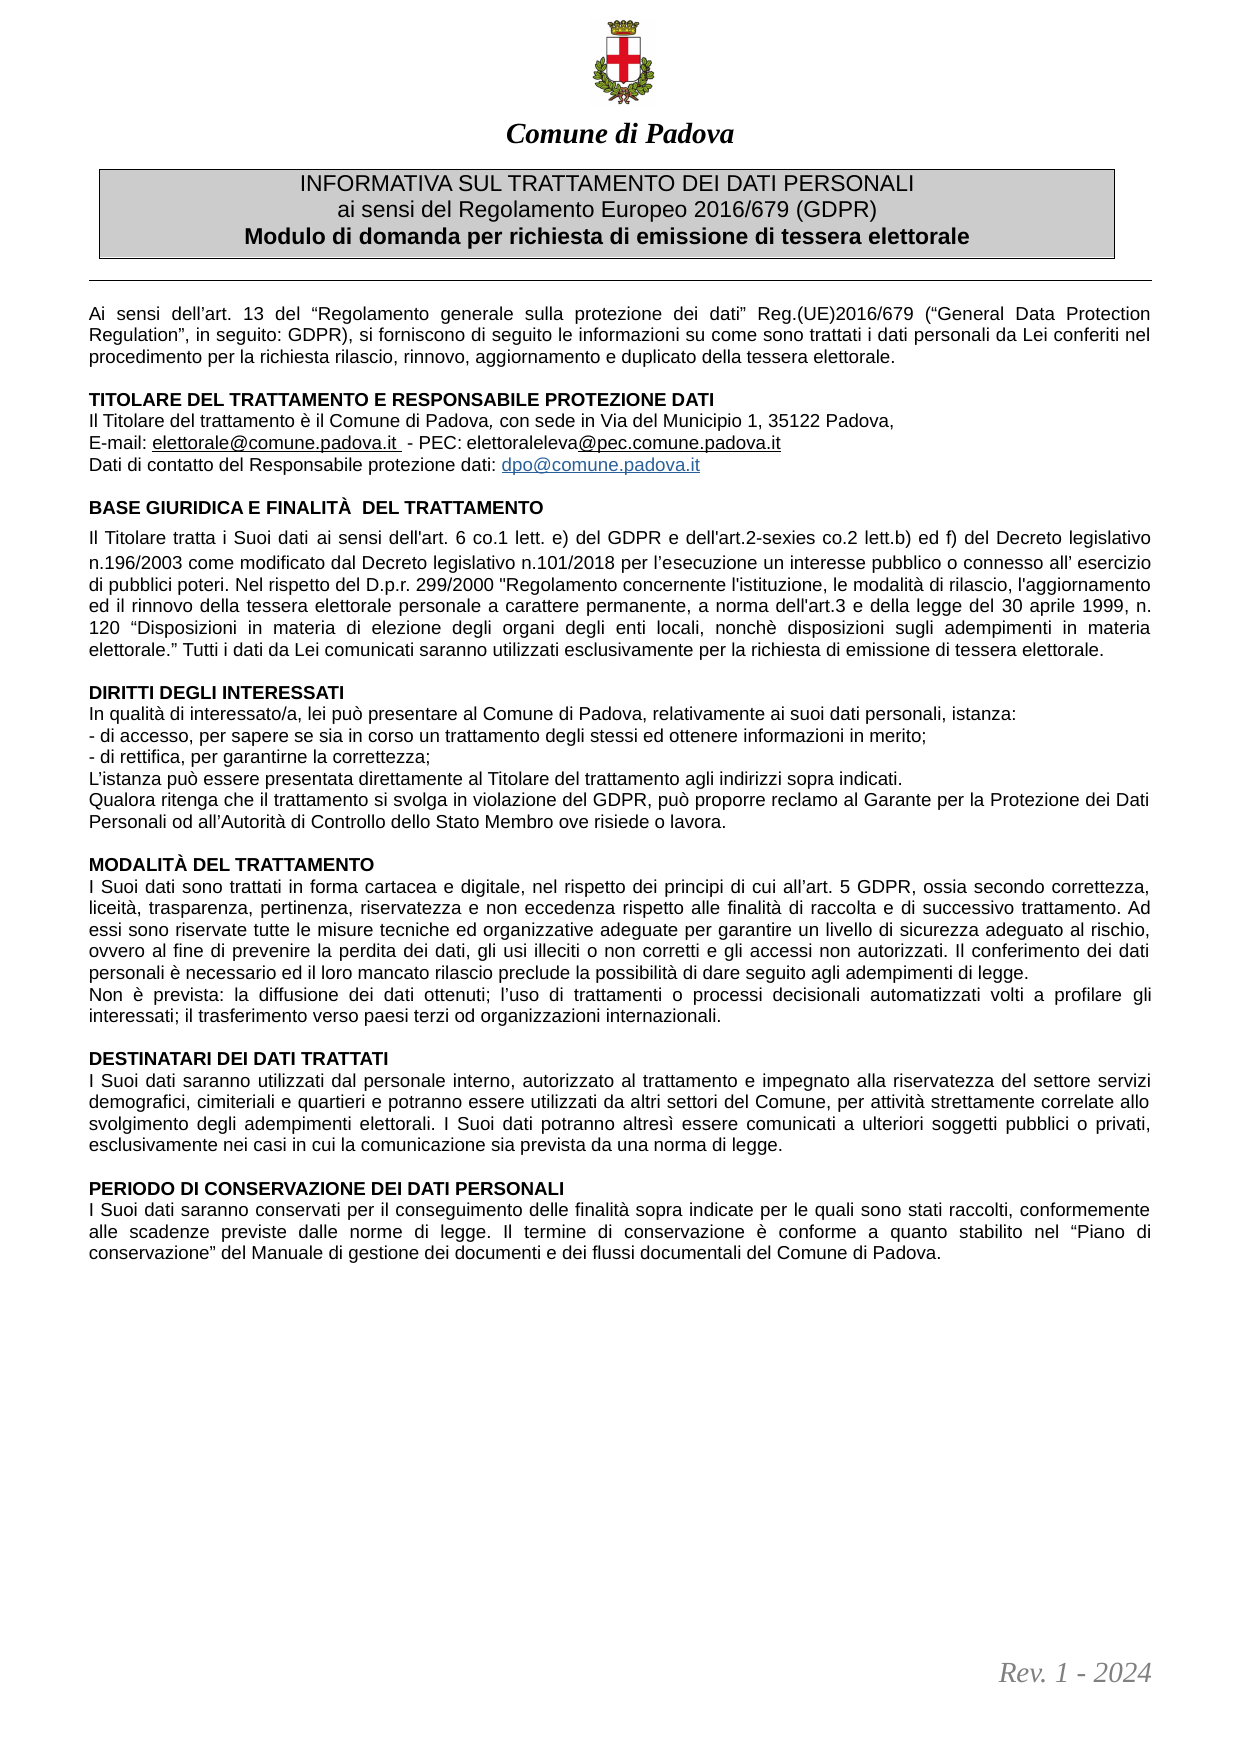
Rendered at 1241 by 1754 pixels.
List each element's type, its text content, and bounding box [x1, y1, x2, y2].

text Dati di contatto del Responsabile protezione dati: dpo@comune.padova.it [88, 453, 1152, 475]
text In qualità di interessato/a, lei può presentare al Comune di Padova, relativamente ai suoi dati personali, istanza: [88, 703, 1152, 724]
text E-mail: elettorale@comune.padova.it - PEC: elettoraleleva@pec.comune.padova.it [88, 432, 1152, 453]
text - di accesso, per sapere se sia in corso un trattamento degli stessi ed ottenere informazioni in merito; [88, 724, 1152, 746]
text BASE GIURIDICA E FINALITÀ DEL TRATTAMENTO [88, 496, 1152, 518]
picture [590, 18, 656, 106]
text L’istanza può essere presentata direttamente al Titolare del trattamento agli indirizzi sopra indicati. [88, 768, 1152, 789]
text - di rettifica, per garantirne la correttezza; [88, 746, 1152, 768]
text Non è prevista: la diffusione dei dati ottenuti; l’uso di trattamenti o processi decisionali automatizzati volti a profilare gli interessati; il trasferimento verso paesi terzi od organizzazioni internazionali. [88, 983, 1152, 1026]
text I Suoi dati saranno conservati per il conseguimento delle finalità sopra indicate per le quali sono stati raccolti, conformemente alle scadenze previste dalle norme di legge. Il termine di conservazione è conforme a quanto stabilito nel “Piano di conservazione” del Manuale di gestione dei documenti e dei flussi documentali del Comune di Padova. [88, 1199, 1152, 1264]
text TITOLARE DEL TRATTAMENTO E RESPONSABILE PROTEZIONE DATI [88, 367, 1152, 410]
text PERIODO DI CONSERVAZIONE DEI DATI PERSONALI [88, 1177, 1152, 1199]
text Il Titolare tratta i Suoi dati ai sensi dell'art. 6 co.1 lett. e) del GDPR e dell'art.2-sexies co.2 lett.b) ed f) del Decreto legislativo n.196/2003 come modificato dal Decreto legislativo n.101/2018 per l’esecuzione un interesse pubblico o connesso all’ esercizio di pubblici poteri. Nel rispetto del D.p.r. 299/2000 "Regolamento concernente l'istituzione, le modalità di rilascio, l'aggiornamento ed il rinnovo della tessera elettorale personale a carattere permanente, a norma dell'art.3 e della legge del 30 aprile 1999, n. 120 “Disposizioni in materia di elezione degli organi degli enti locali, nonchè disposizioni sugli adempimenti in materia elettorale.” Tutti i dati da Lei comunicati saranno utilizzati esclusivamente per la richiesta di emissione di tessera elettorale. [88, 518, 1152, 660]
text Il Titolare del trattamento è il Comune di Padova, con sede in Via del Municipio 1, 35122 Padova, [88, 410, 1152, 432]
text I Suoi dati sono trattati in forma cartacea e digitale, nel rispetto dei principi di cui all’art. 5 GDPR, ossia secondo correttezza, liceità, trasparenza, pertinenza, riservatezza e non eccedenza rispetto alle finalità di raccolta e di successivo trattamento. Ad essi sono riservate tutte le misure tecniche ed organizzative adeguate per garantire un livello di sicurezza adeguato al rischio, ovvero al fine di prevenire la perdita dei dati, gli usi illeciti o non corretti e gli accessi non autorizzati. Il conferimento dei dati personali è necessario ed il loro mancato rilascio preclude la possibilità di dare seguito agli adempimenti di legge. [88, 876, 1152, 983]
text I Suoi dati saranno utilizzati dal personale interno, autorizzato al trattamento e impegnato alla riservatezza del settore servizi demografici, cimiteriali e quartieri e potranno essere utilizzati da altri settori del Comune, per attività strettamente correlate allo svolgimento degli adempimenti elettorali. I Suoi dati potranno altresì essere comunicati a ulteriori soggetti pubblici o privati, esclusivamente nei casi in cui la comunicazione sia prevista da una norma di legge. [88, 1069, 1152, 1156]
text Qualora ritenga che il trattamento si svolga in violazione del GDPR, può proporre reclamo al Garante per la Protezione dei Dati Personali od all’Autorità di Controllo dello Stato Membro ove risiede o lavora. [88, 789, 1152, 832]
text Ai sensi dell’art. 13 del “Regolamento generale sulla protezione dei dati” Reg.(UE)2016/679 (“General Data Protection Regulation”, in seguito: GDPR), si forniscono di seguito le informazioni su come sono trattati i dati personali da Lei conferiti nel procedimento per la richiesta rilascio, rinnovo, aggiornamento e duplicato della tessera elettorale. [88, 302, 1152, 367]
text DIRITTI DEGLI INTERESSATI [88, 681, 1152, 703]
text DESTINATARI DEI DATI TRATTATI [88, 1048, 1152, 1069]
text MODALITÀ DEL TRATTAMENTO [88, 854, 1152, 876]
